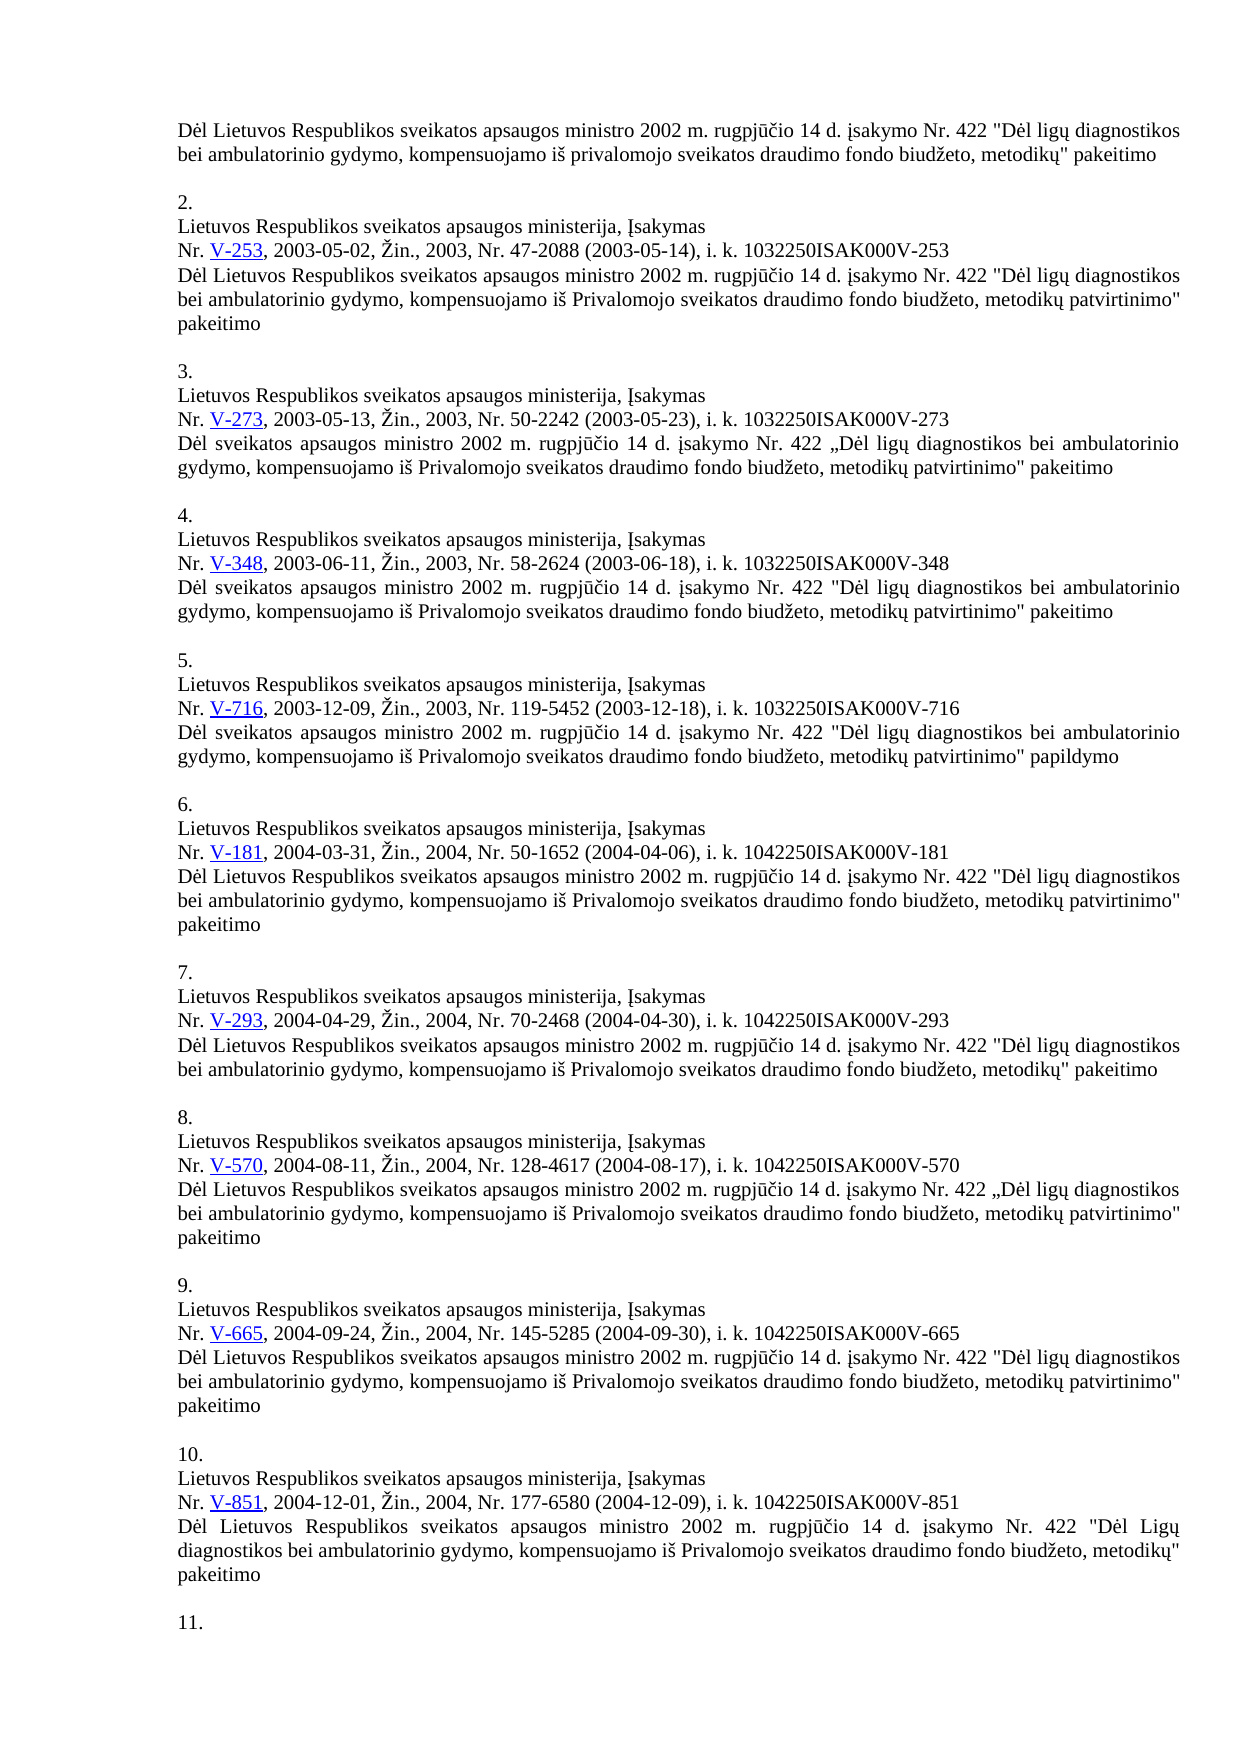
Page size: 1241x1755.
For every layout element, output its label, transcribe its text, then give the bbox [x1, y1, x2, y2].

text Dėl sveikatos apsaugos ministro 2002 m. rugpjūčio 14 d. įsakymo Nr. 422 "Dėl ligų diagnostikos bei ambulatorinio gydymo, kompensuojamo iš Privalomojo sveikatos draudimo fondo biudžeto, metodikų patvirtinimo" pakeitimo [177, 575, 1181, 623]
text Dėl Lietuvos Respublikos sveikatos apsaugos ministro 2002 m. rugpjūčio 14 d. įsakymo Nr. 422 "Dėl ligų diagnostikos bei ambulatorinio gydymo, kompensuojamo iš Privalomojo sveikatos draudimo fondo biudžeto, metodikų patvirtinimo" pakeitimo [177, 262, 1181, 335]
text Lietuvos Respublikos sveikatos apsaugos ministerija, Įsakymas [177, 672, 1181, 696]
text 8. [177, 1105, 1181, 1129]
text Nr. V-851, 2004-12-01, Žin., 2004, Nr. 177-6580 (2004-12-09), i. k. 1042250ISAK000V-851 [177, 1490, 1181, 1514]
text Nr. V-716, 2003-12-09, Žin., 2003, Nr. 119-5452 (2003-12-18), i. k. 1032250ISAK000V-716 [177, 696, 1181, 720]
text Nr. V-665, 2004-09-24, Žin., 2004, Nr. 145-5285 (2004-09-30), i. k. 1042250ISAK000V-665 [177, 1321, 1181, 1345]
text Lietuvos Respublikos sveikatos apsaugos ministerija, Įsakymas [177, 214, 1181, 238]
text 9. [177, 1273, 1181, 1297]
text 3. [177, 359, 1181, 383]
text 11. [177, 1610, 1181, 1634]
text Lietuvos Respublikos sveikatos apsaugos ministerija, Įsakymas [177, 1466, 1181, 1490]
text Dėl Lietuvos Respublikos sveikatos apsaugos ministro 2002 m. rugpjūčio 14 d. įsakymo Nr. 422 "Dėl ligų diagnostikos bei ambulatorinio gydymo, kompensuojamo iš Privalomojo sveikatos draudimo fondo biudžeto, metodikų" pakeitimo [177, 1032, 1181, 1081]
text Lietuvos Respublikos sveikatos apsaugos ministerija, Įsakymas [177, 984, 1181, 1008]
text 5. [177, 647, 1181, 672]
text Nr. V-570, 2004-08-11, Žin., 2004, Nr. 128-4617 (2004-08-17), i. k. 1042250ISAK000V-570 [177, 1153, 1181, 1177]
text Lietuvos Respublikos sveikatos apsaugos ministerija, Įsakymas [177, 816, 1181, 840]
text Dėl Lietuvos Respublikos sveikatos apsaugos ministro 2002 m. rugpjūčio 14 d. įsakymo Nr. 422 „Dėl ligų diagnostikos bei ambulatorinio gydymo, kompensuojamo iš Privalomojo sveikatos draudimo fondo biudžeto, metodikų patvirtinimo" pakeitimo [177, 1177, 1181, 1249]
text Nr. V-273, 2003-05-13, Žin., 2003, Nr. 50-2242 (2003-05-23), i. k. 1032250ISAK000V-273 [177, 407, 1181, 431]
text Dėl Lietuvos Respublikos sveikatos apsaugos ministro 2002 m. rugpjūčio 14 d. įsakymo Nr. 422 "Dėl ligų diagnostikos bei ambulatorinio gydymo, kompensuojamo iš privalomojo sveikatos draudimo fondo biudžeto, metodikų" pakeitimo [177, 118, 1181, 166]
text Dėl Lietuvos Respublikos sveikatos apsaugos ministro 2002 m. rugpjūčio 14 d. įsakymo Nr. 422 "Dėl ligų diagnostikos bei ambulatorinio gydymo, kompensuojamo iš Privalomojo sveikatos draudimo fondo biudžeto, metodikų patvirtinimo" pakeitimo [177, 1345, 1181, 1417]
text 7. [177, 960, 1181, 984]
text Dėl Lietuvos Respublikos sveikatos apsaugos ministro 2002 m. rugpjūčio 14 d. įsakymo Nr. 422 "Dėl Ligų diagnostikos bei ambulatorinio gydymo, kompensuojamo iš Privalomojo sveikatos draudimo fondo biudžeto, metodikų" pakeitimo [177, 1514, 1181, 1586]
text Nr. V-293, 2004-04-29, Žin., 2004, Nr. 70-2468 (2004-04-30), i. k. 1042250ISAK000V-293 [177, 1008, 1181, 1032]
text Lietuvos Respublikos sveikatos apsaugos ministerija, Įsakymas [177, 1297, 1181, 1321]
text Dėl sveikatos apsaugos ministro 2002 m. rugpjūčio 14 d. įsakymo Nr. 422 „Dėl ligų diagnostikos bei ambulatorinio gydymo, kompensuojamo iš Privalomojo sveikatos draudimo fondo biudžeto, metodikų patvirtinimo" pakeitimo [177, 431, 1181, 479]
text 6. [177, 792, 1181, 816]
text 2. [177, 190, 1181, 214]
text Nr. V-348, 2003-06-11, Žin., 2003, Nr. 58-2624 (2003-06-18), i. k. 1032250ISAK000V-348 [177, 551, 1181, 575]
text Lietuvos Respublikos sveikatos apsaugos ministerija, Įsakymas [177, 527, 1181, 551]
text Lietuvos Respublikos sveikatos apsaugos ministerija, Įsakymas [177, 383, 1181, 407]
text Dėl Lietuvos Respublikos sveikatos apsaugos ministro 2002 m. rugpjūčio 14 d. įsakymo Nr. 422 "Dėl ligų diagnostikos bei ambulatorinio gydymo, kompensuojamo iš Privalomojo sveikatos draudimo fondo biudžeto, metodikų patvirtinimo" pakeitimo [177, 864, 1181, 936]
text Dėl sveikatos apsaugos ministro 2002 m. rugpjūčio 14 d. įsakymo Nr. 422 "Dėl ligų diagnostikos bei ambulatorinio gydymo, kompensuojamo iš Privalomojo sveikatos draudimo fondo biudžeto, metodikų patvirtinimo" papildymo [177, 720, 1181, 768]
text Lietuvos Respublikos sveikatos apsaugos ministerija, Įsakymas [177, 1129, 1181, 1153]
text 10. [177, 1442, 1181, 1466]
text Nr. V-253, 2003-05-02, Žin., 2003, Nr. 47-2088 (2003-05-14), i. k. 1032250ISAK000V-253 [177, 238, 1181, 262]
text 4. [177, 503, 1181, 527]
text Nr. V-181, 2004-03-31, Žin., 2004, Nr. 50-1652 (2004-04-06), i. k. 1042250ISAK000V-181 [177, 840, 1181, 864]
